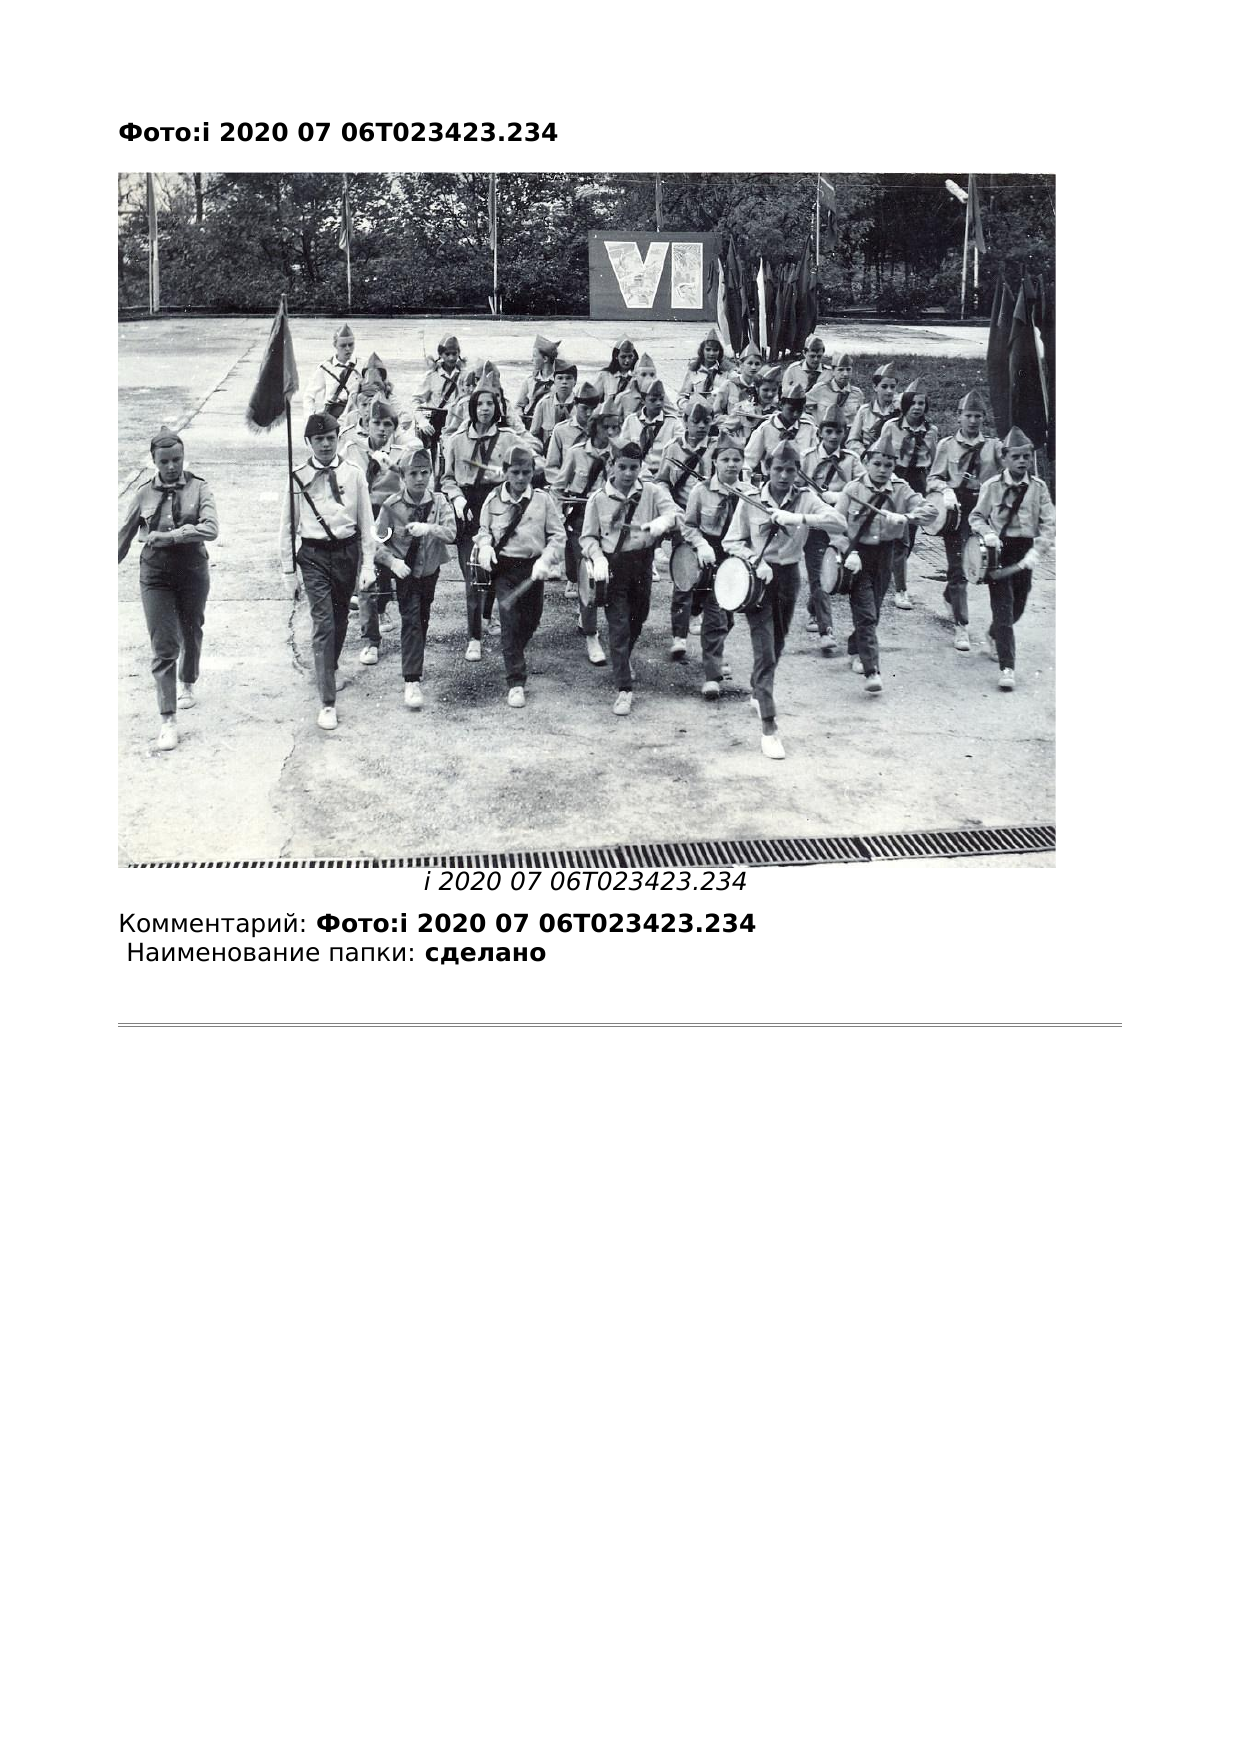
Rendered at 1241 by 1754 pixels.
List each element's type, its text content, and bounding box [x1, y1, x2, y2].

text i 2020 07 06T023423.234 [118, 868, 1056, 896]
picture [118, 172, 1056, 868]
text Комментарий: Фото:i 2020 07 06T023423.234 Наименование папки: сделано [118, 909, 1122, 996]
subtitle Фото:i 2020 07 06T023423.234 [118, 118, 1122, 147]
